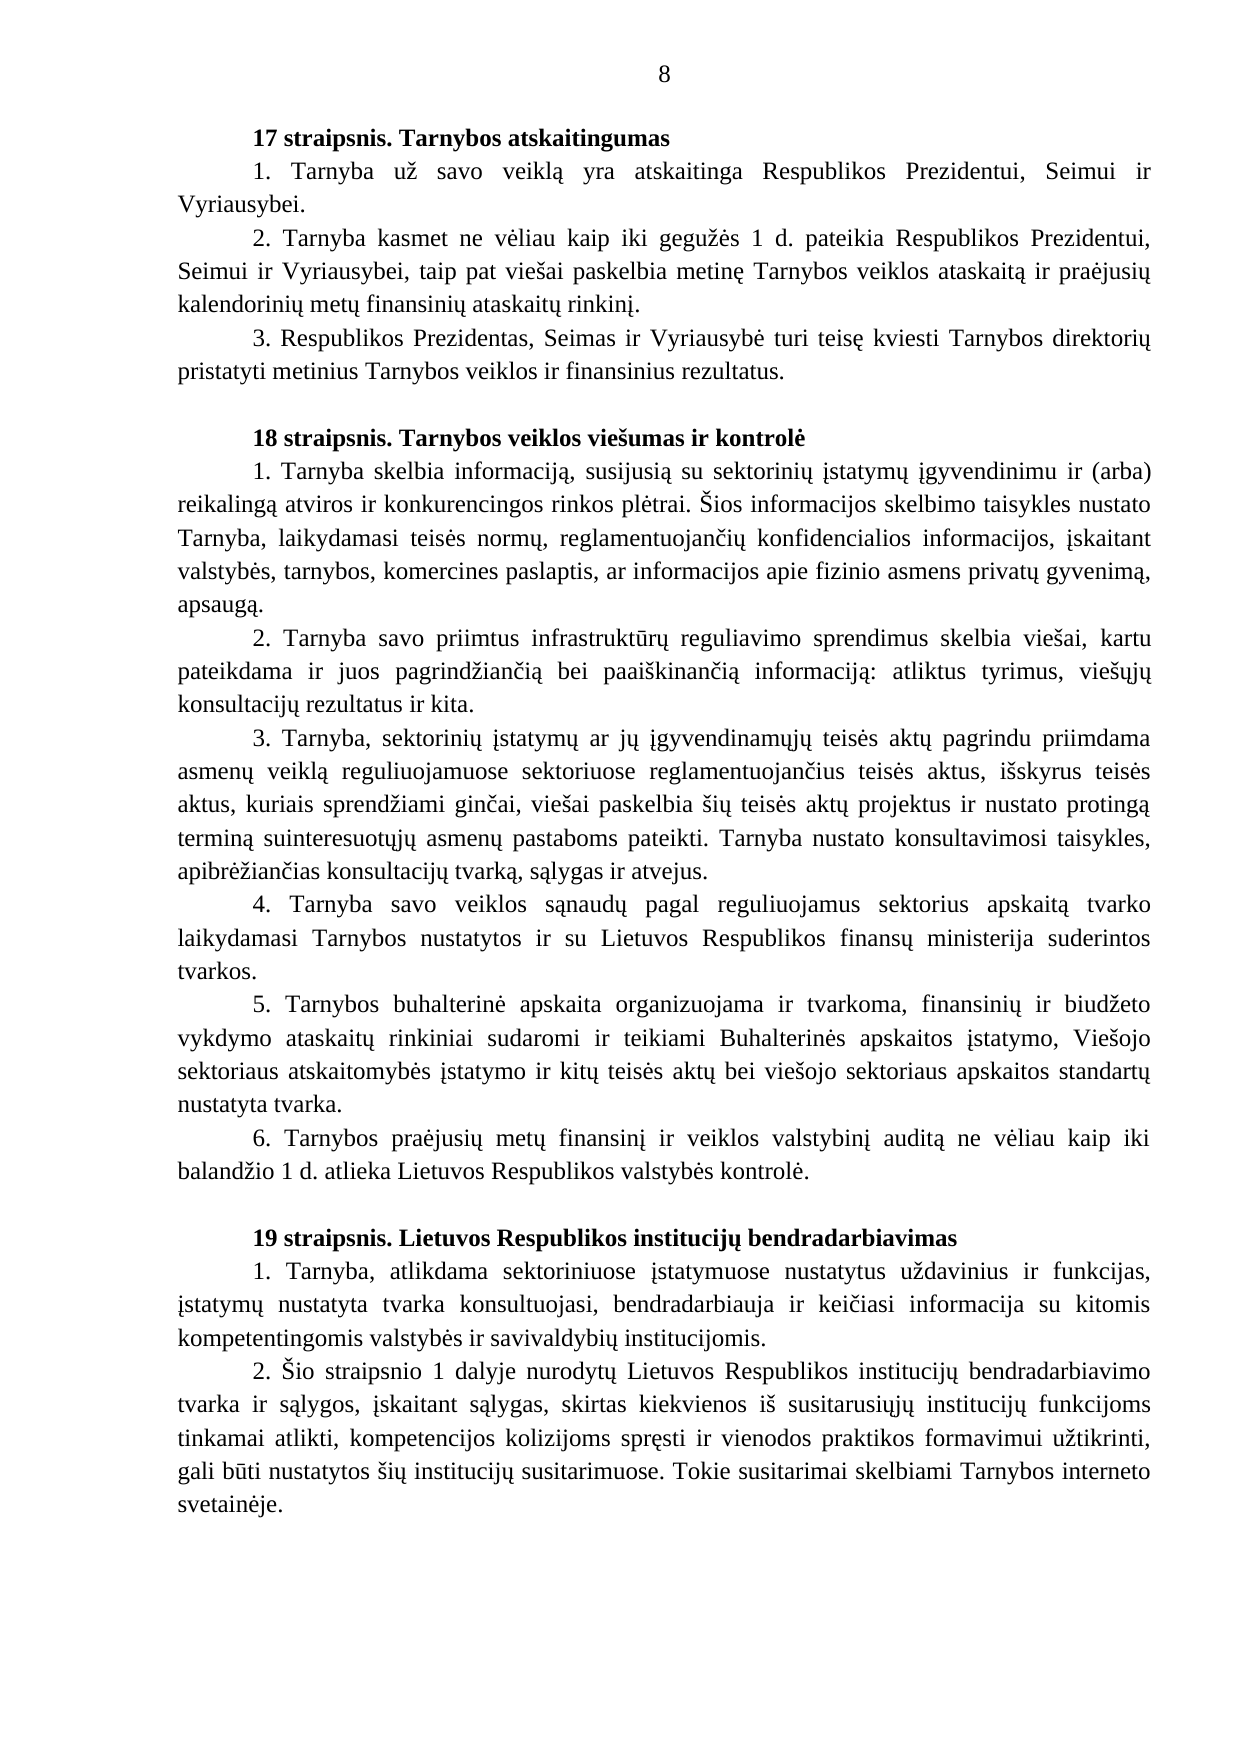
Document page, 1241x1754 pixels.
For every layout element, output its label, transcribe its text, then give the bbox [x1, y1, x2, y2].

text 1. Tarnyba skelbia informaciją, susijusią su sektorinių įstatymų įgyvendinimu ir (arba) reikalingą atviros ir konkurencingos rinkos plėtrai. Šios informacijos skelbimo taisykles nustato Tarnyba, laikydamasi teisės normų, reglamentuojančių konfidencialios informacijos, įskaitant valstybės, tarnybos, komercines paslaptis, ar informacijos apie fizinio asmens privatų gyvenimą, apsaugą. [177, 451, 1152, 618]
text 2. Tarnyba savo priimtus infrastruktūrų reguliavimo sprendimus skelbia viešai, kartu pateikdama ir juos pagrindžiančią bei paaiškinančią informaciją: atliktus tyrimus, viešųjų konsultacijų rezultatus ir kita. [177, 618, 1152, 718]
text 2. Šio straipsnio 1 dalyje nurodytų Lietuvos Respublikos institucijų bendradarbiavimo tvarka ir sąlygos, įskaitant sąlygas, skirtas kiekvienos iš susitarusiųjų institucijų funkcijoms tinkamai atlikti, kompetencijos kolizijoms spręsti ir vienodos praktikos formavimui užtikrinti, gali būti nustatytos šių institucijų susitarimuose. Tokie susitarimai skelbiami Tarnybos interneto svetainėje. [177, 1351, 1152, 1518]
text 5. Tarnybos buhalterinė apskaita organizuojama ir tvarkoma, finansinių ir biudžeto vykdymo ataskaitų rinkiniai sudaromi ir teikiami Buhalterinės apskaitos įstatymo, Viešojo sektoriaus atskaitomybės įstatymo ir kitų teisės aktų bei viešojo sektoriaus apskaitos standartų nustatyta tvarka. [177, 985, 1152, 1118]
text 17 straipsnis. Tarnybos atskaitingumas [177, 118, 1152, 151]
text 4. Tarnyba savo veiklos sąnaudų pagal reguliuojamus sektorius apskaitą tvarko laikydamasi Tarnybos nustatytos ir su Lietuvos Respublikos finansų ministerija suderintos tvarkos. [177, 885, 1152, 985]
text 1. Tarnyba už savo veiklą yra atskaitinga Respublikos Prezidentui, Seimui ir Vyriausybei. [177, 151, 1152, 218]
text 6. Tarnybos praėjusių metų finansinį ir veiklos valstybinį auditą ne vėliau kaip iki balandžio 1 d. atlieka Lietuvos Respublikos valstybės kontrolė. [177, 1118, 1152, 1185]
text 18 straipsnis. Tarnybos veiklos viešumas ir kontrolė [177, 418, 1152, 451]
text 3. Tarnyba, sektorinių įstatymų ar jų įgyvendinamųjų teisės aktų pagrindu priimdama asmenų veiklą reguliuojamuose sektoriuose reglamentuojančius teisės aktus, išskyrus teisės aktus, kuriais sprendžiami ginčai, viešai paskelbia šių teisės aktų projektus ir nustato protingą terminą suinteresuotųjų asmenų pastaboms pateikti. Tarnyba nustato konsultavimosi taisykles, apibrėžiančias konsultacijų tvarką, sąlygas ir atvejus. [177, 718, 1152, 885]
text 3. Respublikos Prezidentas, Seimas ir Vyriausybė turi teisę kviesti Tarnybos direktorių pristatyti metinius Tarnybos veiklos ir finansinius rezultatus. [177, 318, 1152, 385]
text 2. Tarnyba kasmet ne vėliau kaip iki gegužės 1 d. pateikia Respublikos Prezidentui, Seimui ir Vyriausybei, taip pat viešai paskelbia metinę Tarnybos veiklos ataskaitą ir praėjusių kalendorinių metų finansinių ataskaitų rinkinį. [177, 218, 1152, 318]
text 1. Tarnyba, atlikdama sektoriniuose įstatymuose nustatytus uždavinius ir funkcijas, įstatymų nustatyta tvarka konsultuojasi, bendradarbiauja ir keičiasi informacija su kitomis kompetentingomis valstybės ir savivaldybių institucijomis. [177, 1251, 1152, 1351]
text 19 straipsnis. Lietuvos Respublikos institucijų bendradarbiavimas [177, 1218, 1152, 1251]
